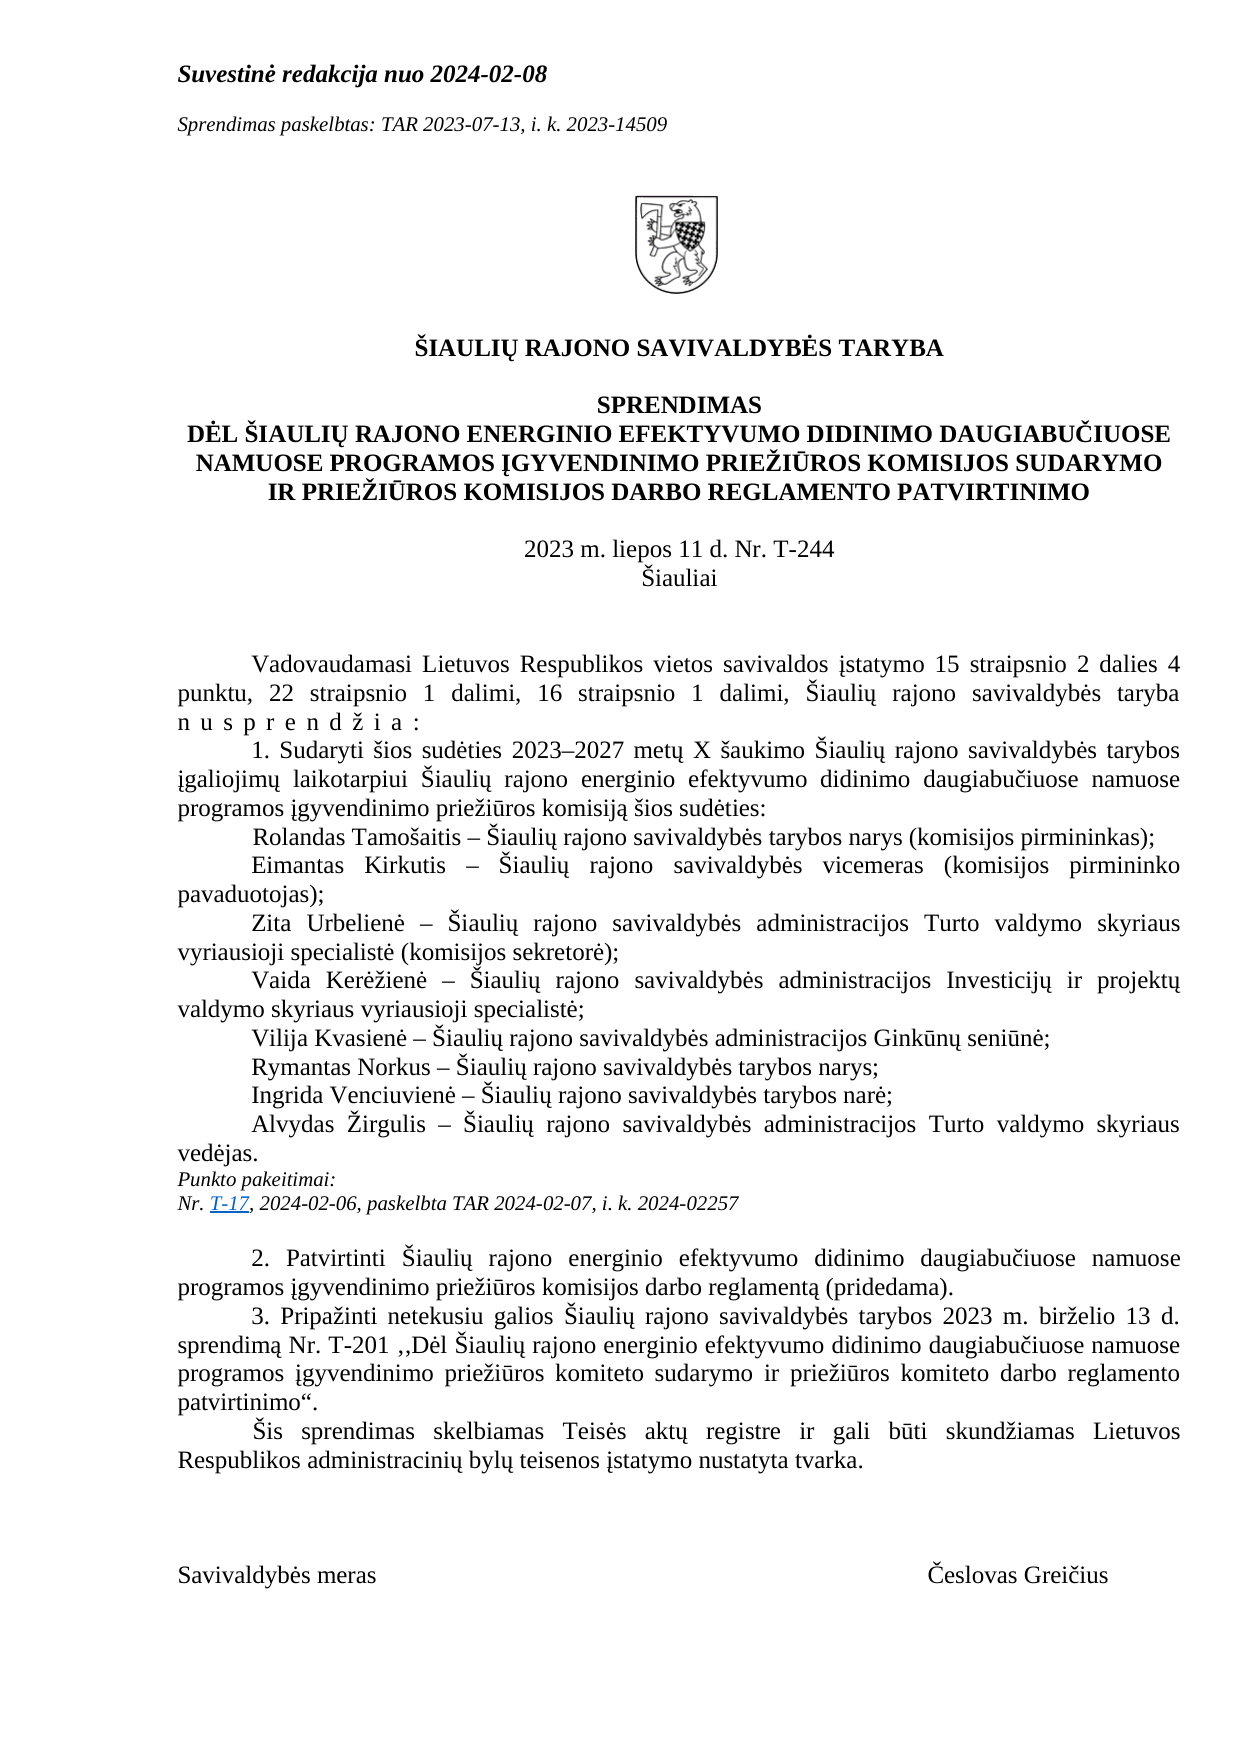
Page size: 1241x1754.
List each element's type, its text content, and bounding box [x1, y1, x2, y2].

text 3. Pripažinti netekusiu galios Šiaulių rajono savivaldybės tarybos 2023 m. birželio 13 d. sprendimą Nr. T-201 ‚,Dėl Šiaulių rajono energinio efektyvumo didinimo daugiabučiuose namuose programos įgyvendinimo priežiūros komiteto sudarymo ir priežiūros komiteto darbo reglamento patvirtinimo“. [177, 1301, 1181, 1416]
text Sprendimas paskelbtas: TAR 2023-07-13, i. k. 2023-14509 [177, 112, 1181, 136]
text Alvydas Žirgulis – Šiaulių rajono savivaldybės administracijos Turto valdymo skyriaus vedėjas. [177, 1109, 1181, 1167]
text Šis sprendimas skelbiamas Teisės aktų registre ir gali būti skundžiamas Lietuvos Respublikos administracinių bylų teisenos įstatymo nustatyta tvarka. [177, 1416, 1181, 1473]
text Vilija Kvasienė – Šiaulių rajono savivaldybės administracijos Ginkūnų seniūnė; [177, 1023, 1181, 1052]
text Rolandas Tamošaitis – Šiaulių rajono savivaldybės tarybos narys (komisijos pirmininkas); [177, 822, 1181, 850]
text Rymantas Norkus – Šiaulių rajono savivaldybės tarybos narys; [177, 1052, 1181, 1080]
text 2. Patvirtinti Šiaulių rajono energinio efektyvumo didinimo daugiabučiuose namuose programos įgyvendinimo priežiūros komisijos darbo reglamentą (pridedama). [177, 1243, 1181, 1301]
text SPRENDIMAS [177, 390, 1181, 419]
text Savivaldybės meras Česlovas Greičius [177, 1560, 1181, 1588]
text Ingrida Venciuvienė – Šiaulių rajono savivaldybės tarybos narė; [177, 1080, 1181, 1109]
text Suvestinė redakcija nuo 2024-02-08 [177, 59, 1181, 88]
text Eimantas Kirkutis – Šiaulių rajono savivaldybės vicemeras (komisijos pirmininko pavaduotojas); [177, 850, 1181, 908]
text Punkto pakeitimai: [177, 1167, 1181, 1191]
text DĖL ŠIAULIŲ RAJONO ENERGINIO EFEKTYVUMO DIDINIMO DAUGIABUČIUOSE NAMUOSE PROGRAMOS ĮGYVENDINIMO PRIEŽIŪROS KOMISIJOS SUDARYMO [177, 419, 1181, 477]
text Vadovaudamasi Lietuvos Respublikos vietos savivaldos įstatymo 15 straipsnio 2 dalies 4 punktu, 22 straipsnio 1 dalimi, 16 straipsnio 1 dalimi, Šiaulių rajono savivaldybės taryba nusprendžia: [177, 649, 1181, 735]
text ŠIAULIŲ RAJONO SAVIVALDYBĖS TARYBA [177, 333, 1181, 362]
text Nr. T-17, 2024-02-06, paskelbta TAR 2024-02-07, i. k. 2024-02257 [177, 1191, 1181, 1215]
text IR PRIEŽIŪROS KOMISIJOS DARBO REGLAMENTO PATVIRTINIMO [177, 477, 1181, 505]
text Vaida Kerėžienė – Šiaulių rajono savivaldybės administracijos Investicijų ir projektų valdymo skyriaus vyriausioji specialistė; [177, 965, 1181, 1023]
text 2023 m. liepos 11 d. Nr. T-244 [177, 534, 1181, 563]
text Šiauliai [177, 563, 1181, 592]
text 1. Sudaryti šios sudėties 2023–2027 metų X šaukimo Šiaulių rajono savivaldybės tarybos įgaliojimų laikotarpiui Šiaulių rajono energinio efektyvumo didinimo daugiabučiuose namuose programos įgyvendinimo priežiūros komisiją šios sudėties: [177, 735, 1181, 822]
text Zita Urbelienė – Šiaulių rajono savivaldybės administracijos Turto valdymo skyriaus vyriausioji specialistė (komisijos sekretorė); [177, 908, 1181, 965]
